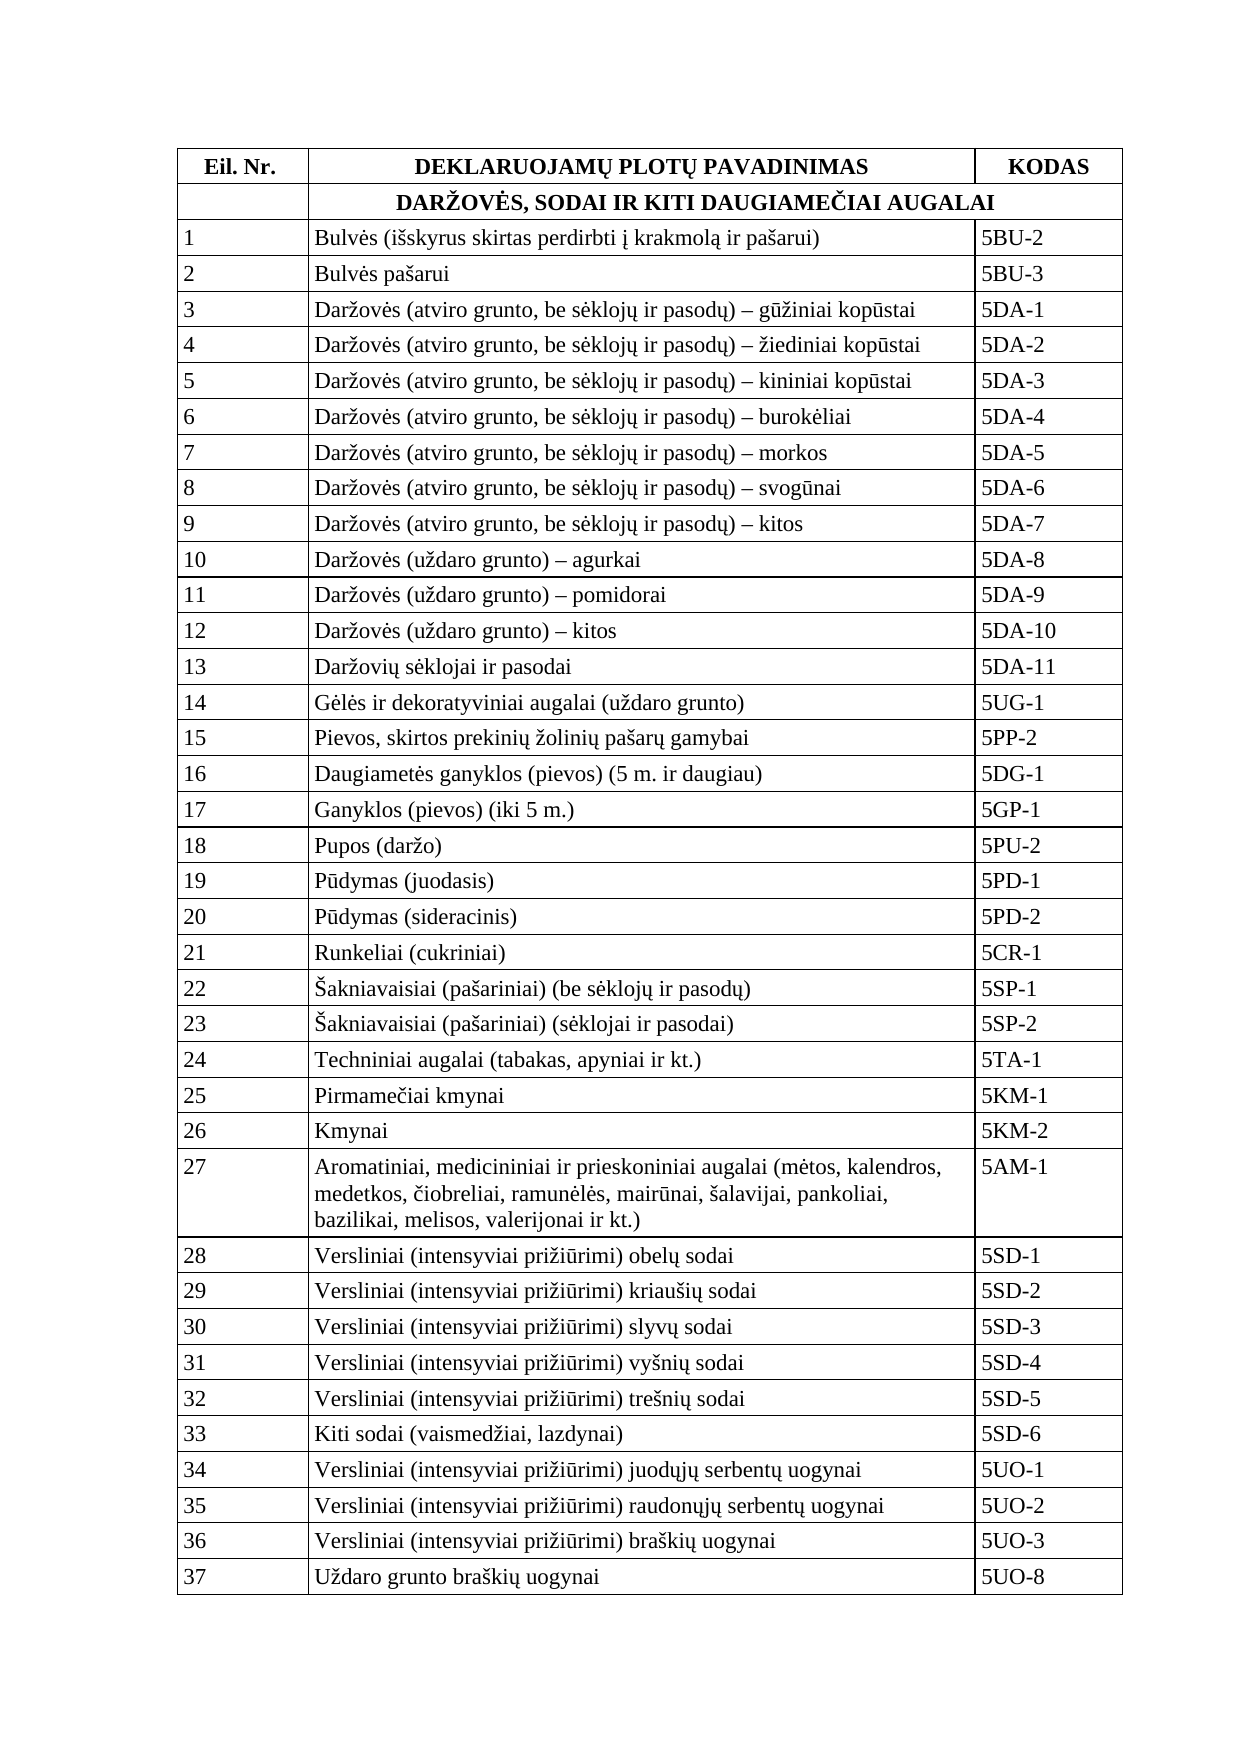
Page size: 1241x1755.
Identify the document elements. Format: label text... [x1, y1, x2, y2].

table_cell Ganyklos (pievos) (iki 5 m.) [309, 792, 974, 826]
table_cell 9 [178, 506, 308, 541]
table_cell 5AM-1 [976, 1149, 1122, 1236]
table_cell 11 [178, 578, 308, 612]
table_cell 24 [178, 1042, 308, 1077]
table_cell 10 [178, 542, 308, 576]
table_cell Bulvės (išskyrus skirtas perdirbti į krakmolą ir pašarui) [309, 220, 974, 255]
table_cell 17 [178, 792, 308, 826]
table_cell 5SD-1 [976, 1238, 1122, 1272]
table_cell Gėlės ir dekoratyviniai augalai (uždaro grunto) [309, 685, 974, 719]
table_cell 29 [178, 1273, 308, 1308]
table_cell Bulvės pašarui [309, 256, 974, 291]
table_cell 5DA-9 [976, 578, 1122, 612]
table_cell 5DA-2 [976, 327, 1122, 362]
table_cell 5DA-10 [976, 613, 1122, 648]
table_cell 5DA-8 [976, 542, 1122, 576]
table_cell 5PU-2 [976, 828, 1122, 862]
table_cell 5PD-1 [976, 863, 1122, 898]
table_cell 3 [178, 292, 308, 326]
table_cell 32 [178, 1380, 308, 1415]
table_cell 28 [178, 1238, 308, 1272]
table_cell Daržovės (atviro grunto, be sėklojų ir pasodų) – svogūnai [309, 470, 974, 505]
table_cell 6 [178, 399, 308, 433]
table_cell 5SD-2 [976, 1273, 1122, 1308]
table_cell Šakniavaisiai (pašariniai) (sėklojai ir pasodai) [309, 1006, 974, 1041]
table_cell Versliniai (intensyviai prižiūrimi) kriaušių sodai [309, 1273, 974, 1308]
table_cell Kiti sodai (vaismedžiai, lazdynai) [309, 1416, 974, 1451]
table_cell 13 [178, 649, 308, 683]
table_cell 5UO-3 [976, 1523, 1122, 1558]
table_cell Šakniavaisiai (pašariniai) (be sėklojų ir pasodų) [309, 970, 974, 1005]
table_cell 20 [178, 899, 308, 934]
table_cell Versliniai (intensyviai prižiūrimi) obelų sodai [309, 1238, 974, 1272]
table_cell 5DA-4 [976, 399, 1122, 433]
table_cell 27 [178, 1149, 308, 1236]
table_header KODAS [976, 149, 1122, 183]
table_cell 14 [178, 685, 308, 719]
table_cell Daržovės (uždaro grunto) – kitos [309, 613, 974, 648]
table_cell 5SP-1 [976, 970, 1122, 1005]
table_cell Pievos, skirtos prekinių žolinių pašarų gamybai [309, 720, 974, 755]
table_cell 5PP-2 [976, 720, 1122, 755]
table_cell [178, 184, 308, 219]
table_cell Versliniai (intensyviai prižiūrimi) slyvų sodai [309, 1309, 974, 1344]
table_cell Daržovės (atviro grunto, be sėklojų ir pasodų) – žiediniai kopūstai [309, 327, 974, 362]
table_cell 5 [178, 363, 308, 398]
table_cell Pūdymas (sideracinis) [309, 899, 974, 934]
table_cell 5SD-5 [976, 1380, 1122, 1415]
table_cell Daržovės (uždaro grunto) – pomidorai [309, 578, 974, 612]
table_cell [1083, 184, 1122, 219]
table_cell 5BU-3 [976, 256, 1122, 291]
table_header Eil. Nr. [178, 149, 308, 183]
table_cell 7 [178, 435, 308, 469]
table_cell 15 [178, 720, 308, 755]
table_cell 5SP-2 [976, 1006, 1122, 1041]
table_cell 5UO-1 [976, 1452, 1122, 1487]
table_cell Pupos (daržo) [309, 828, 974, 862]
table_cell 26 [178, 1113, 308, 1148]
table_cell 5GP-1 [976, 792, 1122, 826]
table_cell Techniniai augalai (tabakas, apyniai ir kt.) [309, 1042, 974, 1077]
table_cell 5UO-2 [976, 1488, 1122, 1522]
table_cell 12 [178, 613, 308, 648]
table_cell 5PD-2 [976, 899, 1122, 934]
table_cell 18 [178, 828, 308, 862]
table_cell 5CR-1 [976, 935, 1122, 969]
table_cell 5DA-3 [976, 363, 1122, 398]
table_cell 5SD-3 [976, 1309, 1122, 1344]
table_cell 5KM-1 [976, 1078, 1122, 1112]
table_cell 5DG-1 [976, 756, 1122, 791]
table_cell 19 [178, 863, 308, 898]
table_cell Daugiametės ganyklos (pievos) (5 m. ir daugiau) [309, 756, 974, 791]
table_cell Runkeliai (cukriniai) [309, 935, 974, 969]
table_cell Versliniai (intensyviai prižiūrimi) juodųjų serbentų uogynai [309, 1452, 974, 1487]
table_cell 30 [178, 1309, 308, 1344]
table_cell 35 [178, 1488, 308, 1522]
table_cell 1 [178, 220, 308, 255]
table_cell 5TA-1 [976, 1042, 1122, 1077]
table_cell 8 [178, 470, 308, 505]
table_cell Kmynai [309, 1113, 974, 1148]
table_cell 5SD-4 [976, 1345, 1122, 1379]
table_cell Versliniai (intensyviai prižiūrimi) braškių uogynai [309, 1523, 974, 1558]
table_cell 33 [178, 1416, 308, 1451]
table_cell 25 [178, 1078, 308, 1112]
table_cell 16 [178, 756, 308, 791]
table_cell Daržovių sėklojai ir pasodai [309, 649, 974, 683]
table_cell Versliniai (intensyviai prižiūrimi) vyšnių sodai [309, 1345, 974, 1379]
table_cell Versliniai (intensyviai prižiūrimi) raudonųjų serbentų uogynai [309, 1488, 974, 1522]
table_cell 5DA-11 [976, 649, 1122, 683]
table_cell Daržovės (atviro grunto, be sėklojų ir pasodų) – burokėliai [309, 399, 974, 433]
table_cell Daržovės (atviro grunto, be sėklojų ir pasodų) – gūžiniai kopūstai [309, 292, 974, 326]
table_cell 5BU-2 [976, 220, 1122, 255]
table_cell 5SD-6 [976, 1416, 1122, 1451]
table_cell Daržovės (atviro grunto, be sėklojų ir pasodų) – kitos [309, 506, 974, 541]
table_cell Uždaro grunto braškių uogynai [309, 1559, 974, 1594]
table_cell 2 [178, 256, 308, 291]
table_cell Pirmamečiai kmynai [309, 1078, 974, 1112]
table_header DEKLARUOJAMŲ PLOTŲ PAVADINIMAS [309, 149, 974, 183]
table_cell 4 [178, 327, 308, 362]
table_cell DARŽOVĖS, SODAI IR KITI DAUGIAMEČIAI AUGALAI [309, 184, 1083, 219]
table_cell 21 [178, 935, 308, 969]
table_cell 5DA-5 [976, 435, 1122, 469]
table_cell 5UG-1 [976, 685, 1122, 719]
table_cell Daržovės (atviro grunto, be sėklojų ir pasodų) – kininiai kopūstai [309, 363, 974, 398]
table_cell Pūdymas (juodasis) [309, 863, 974, 898]
table_cell Aromatiniai, medicininiai ir prieskoniniai augalai (mėtos, kalendros, medetkos, čiobreliai, ramunėlės, mairūnai, šalavijai, pankoliai, bazilikai, melisos, valerijonai ir kt.) [309, 1149, 974, 1236]
table_cell 5DA-1 [976, 292, 1122, 326]
table_cell 36 [178, 1523, 308, 1558]
table_cell 34 [178, 1452, 308, 1487]
table_cell 5KM-2 [976, 1113, 1122, 1148]
table_cell 22 [178, 970, 308, 1005]
table_cell 5DA-6 [976, 470, 1122, 505]
table_cell 5UO-8 [976, 1559, 1122, 1594]
table_cell 23 [178, 1006, 308, 1041]
table_cell Versliniai (intensyviai prižiūrimi) trešnių sodai [309, 1380, 974, 1415]
table_cell Daržovės (uždaro grunto) – agurkai [309, 542, 974, 576]
table_cell 5DA-7 [976, 506, 1122, 541]
table_cell Daržovės (atviro grunto, be sėklojų ir pasodų) – morkos [309, 435, 974, 469]
table_cell 37 [178, 1559, 308, 1594]
table_cell 31 [178, 1345, 308, 1379]
